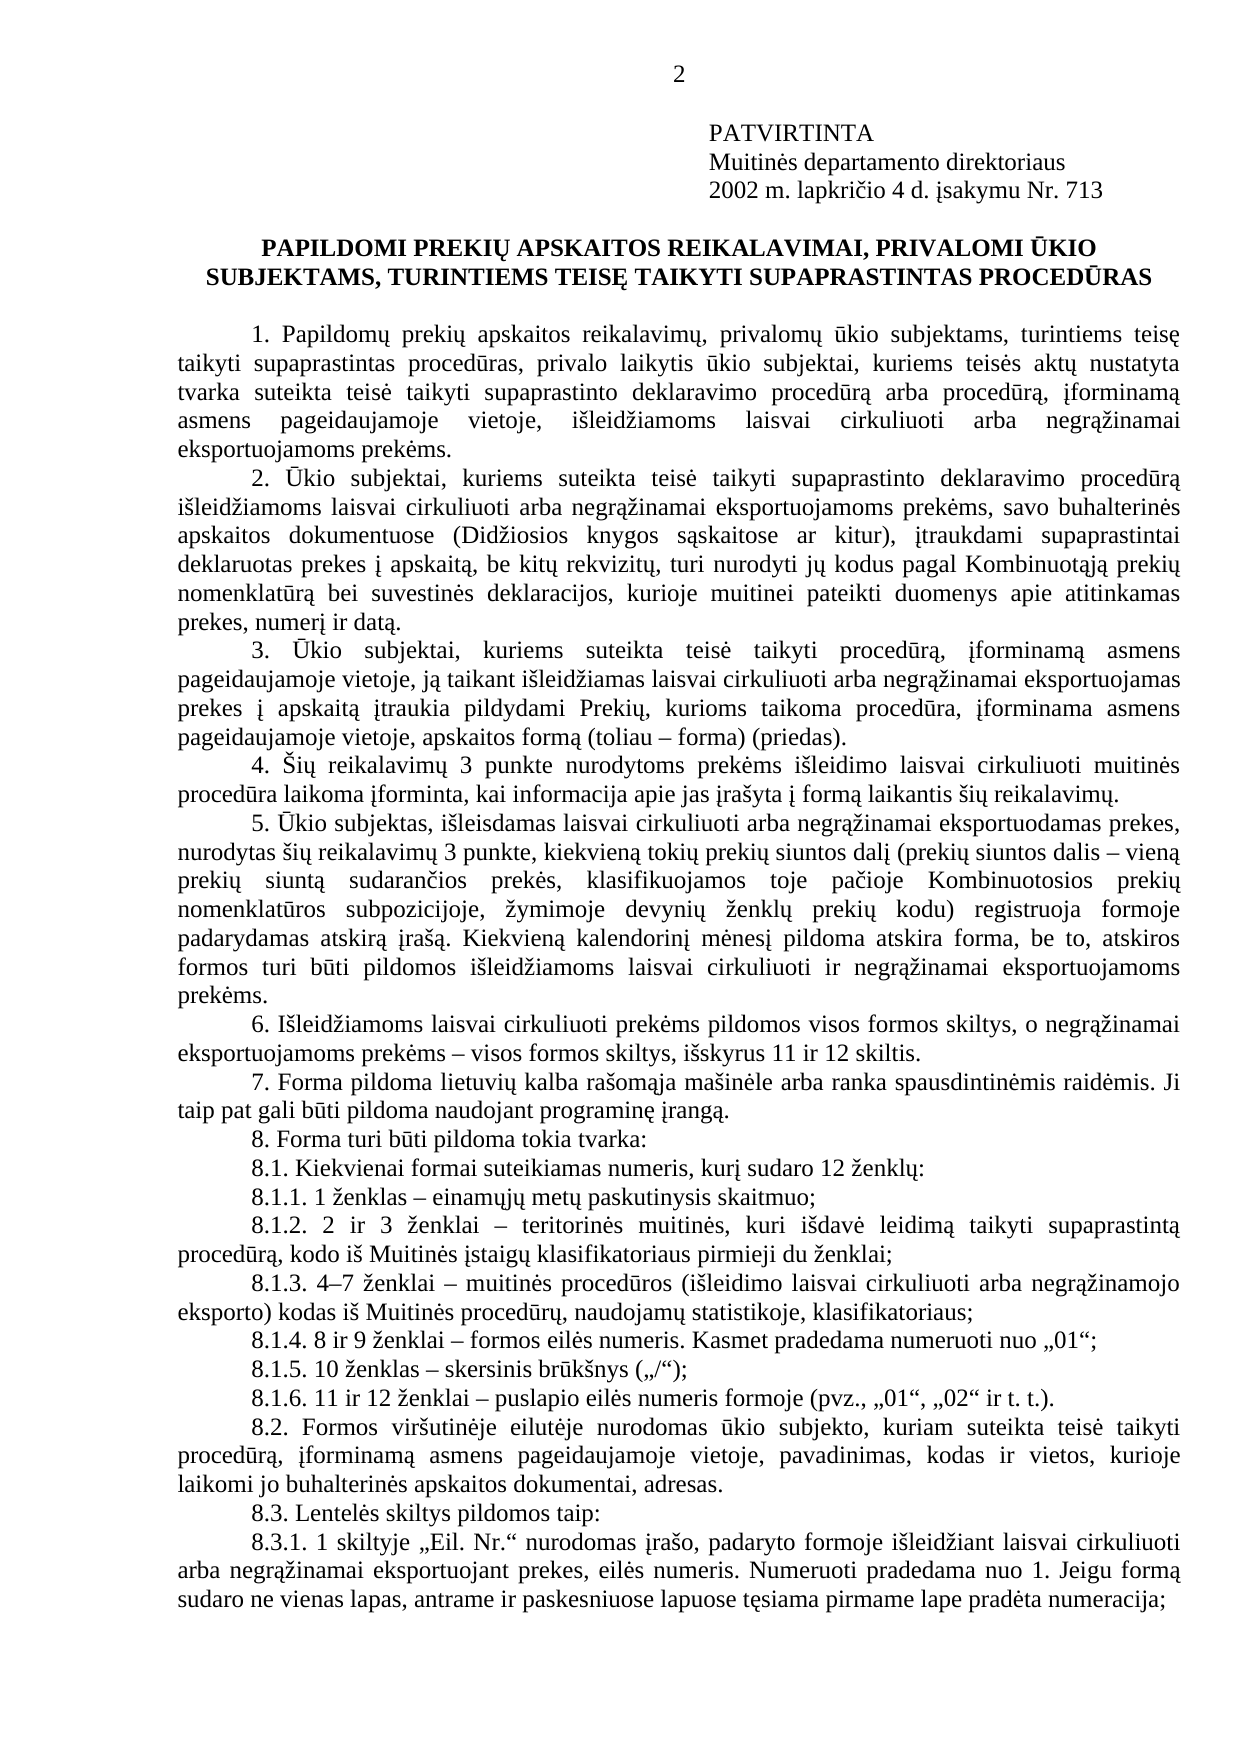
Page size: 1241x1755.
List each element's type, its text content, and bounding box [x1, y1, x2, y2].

text 8.1.4. 8 ir 9 ženklai – formos eilės numeris. Kasmet pradedama numeruoti nuo „01“; [177, 1326, 1181, 1354]
text PATVIRTINTA [177, 118, 1181, 147]
text 3. Ūkio subjektai, kuriems suteikta teisė taikyti procedūrą, įforminamą asmens pageidaujamoje vietoje, ją taikant išleidžiamas laisvai cirkuliuoti arba negrąžinamai eksportuojamas prekes į apskaitą įtraukia pildydami Prekių, kurioms taikoma procedūra, įforminama asmens pageidaujamoje vietoje, apskaitos formą (toliau – forma) (priedas). [177, 636, 1181, 751]
text 2002 m. lapkričio 4 d. įsakymu Nr. 713 [177, 176, 1181, 204]
text 4. Šių reikalavimų 3 punkte nurodytoms prekėms išleidimo laisvai cirkuliuoti muitinės procedūra laikoma įforminta, kai informacija apie jas įrašyta į formą laikantis šių reikalavimų. [177, 751, 1181, 808]
text 8.1.6. 11 ir 12 ženklai – puslapio eilės numeris formoje (pvz., „01“, „02“ ir t. t.). [177, 1383, 1181, 1412]
text 8. Forma turi būti pildoma tokia tvarka: [177, 1124, 1181, 1153]
text 8.3. Lentelės skiltys pildomos taip: [177, 1498, 1181, 1527]
text 2. Ūkio subjektai, kuriems suteikta teisė taikyti supaprastinto deklaravimo procedūrą išleidžiamoms laisvai cirkuliuoti arba negrąžinamai eksportuojamoms prekėms, savo buhalterinės apskaitos dokumentuose (Didžiosios knygos sąskaitose ar kitur), įtraukdami supaprastintai deklaruotas prekes į apskaitą, be kitų rekvizitų, turi nurodyti jų kodus pagal Kombinuotąją prekių nomenklatūrą bei suvestinės deklaracijos, kurioje muitinei pateikti duomenys apie atitinkamas prekes, numerį ir datą. [177, 463, 1181, 636]
text 8.2. Formos viršutinėje eilutėje nurodomas ūkio subjekto, kuriam suteikta teisė taikyti procedūrą, įforminamą asmens pageidaujamoje vietoje, pavadinimas, kodas ir vietos, kurioje laikomi jo buhalterinės apskaitos dokumentai, adresas. [177, 1412, 1181, 1498]
text 8.1. Kiekvienai formai suteikiamas numeris, kurį sudaro 12 ženklų: [177, 1153, 1181, 1182]
text Muitinės departamento direktoriaus [177, 147, 1181, 176]
text 8.3.1. 1 skiltyje „Eil. Nr.“ nurodomas įrašo, padaryto formoje išleidžiant laisvai cirkuliuoti arba negrąžinamai eksportuojant prekes, eilės numeris. Numeruoti pradedama nuo 1. Jeigu formą sudaro ne vienas lapas, antrame ir paskesniuose lapuose tęsiama pirmame lape pradėta numeracija; [177, 1527, 1181, 1613]
text 8.1.5. 10 ženklas – skersinis brūkšnys („/“); [177, 1354, 1181, 1383]
text 8.1.2. 2 ir 3 ženklai – teritorinės muitinės, kuri išdavė leidimą taikyti supaprastintą procedūrą, kodo iš Muitinės įstaigų klasifikatoriaus pirmieji du ženklai; [177, 1211, 1181, 1268]
text 8.1.1. 1 ženklas – einamųjų metų paskutinysis skaitmuo; [177, 1182, 1181, 1211]
text 1. Papildomų prekių apskaitos reikalavimų, privalomų ūkio subjektams, turintiems teisę taikyti supaprastintas procedūras, privalo laikytis ūkio subjektai, kuriems teisės aktų nustatyta tvarka suteikta teisė taikyti supaprastinto deklaravimo procedūrą arba procedūrą, įforminamą asmens pageidaujamoje vietoje, išleidžiamoms laisvai cirkuliuoti arba negrąžinamai eksportuojamoms prekėms. [177, 319, 1181, 463]
text 8.1.3. 4–7 ženklai – muitinės procedūros (išleidimo laisvai cirkuliuoti arba negrąžinamojo eksporto) kodas iš Muitinės procedūrų, naudojamų statistikoje, klasifikatoriaus; [177, 1268, 1181, 1326]
text PAPILDOMI PREKIŲ APSKAITOS REIKALAVIMAI, PRIVALOMI ŪKIO SUBJEKTAMS, TURINTIEMS TEISĘ TAIKYTI SUPAPRASTINTAS PROCEDŪRAS [177, 233, 1181, 291]
text 7. Forma pildoma lietuvių kalba rašomąja mašinėle arba ranka spausdintinėmis raidėmis. Ji taip pat gali būti pildoma naudojant programinę įrangą. [177, 1067, 1181, 1124]
text 6. Išleidžiamoms laisvai cirkuliuoti prekėms pildomos visos formos skiltys, o negrąžinamai eksportuojamoms prekėms – visos formos skiltys, išskyrus 11 ir 12 skiltis. [177, 1009, 1181, 1067]
text 5. Ūkio subjektas, išleisdamas laisvai cirkuliuoti arba negrąžinamai eksportuodamas prekes, nurodytas šių reikalavimų 3 punkte, kiekvieną tokių prekių siuntos dalį (prekių siuntos dalis – vieną prekių siuntą sudarančios prekės, klasifikuojamos toje pačioje Kombinuotosios prekių nomenklatūros subpozicijoje, žymimoje devynių ženklų prekių kodu) registruoja formoje padarydamas atskirą įrašą. Kiekvieną kalendorinį mėnesį pildoma atskira forma, be to, atskiros formos turi būti pildomos išleidžiamoms laisvai cirkuliuoti ir negrąžinamai eksportuojamoms prekėms. [177, 808, 1181, 1009]
